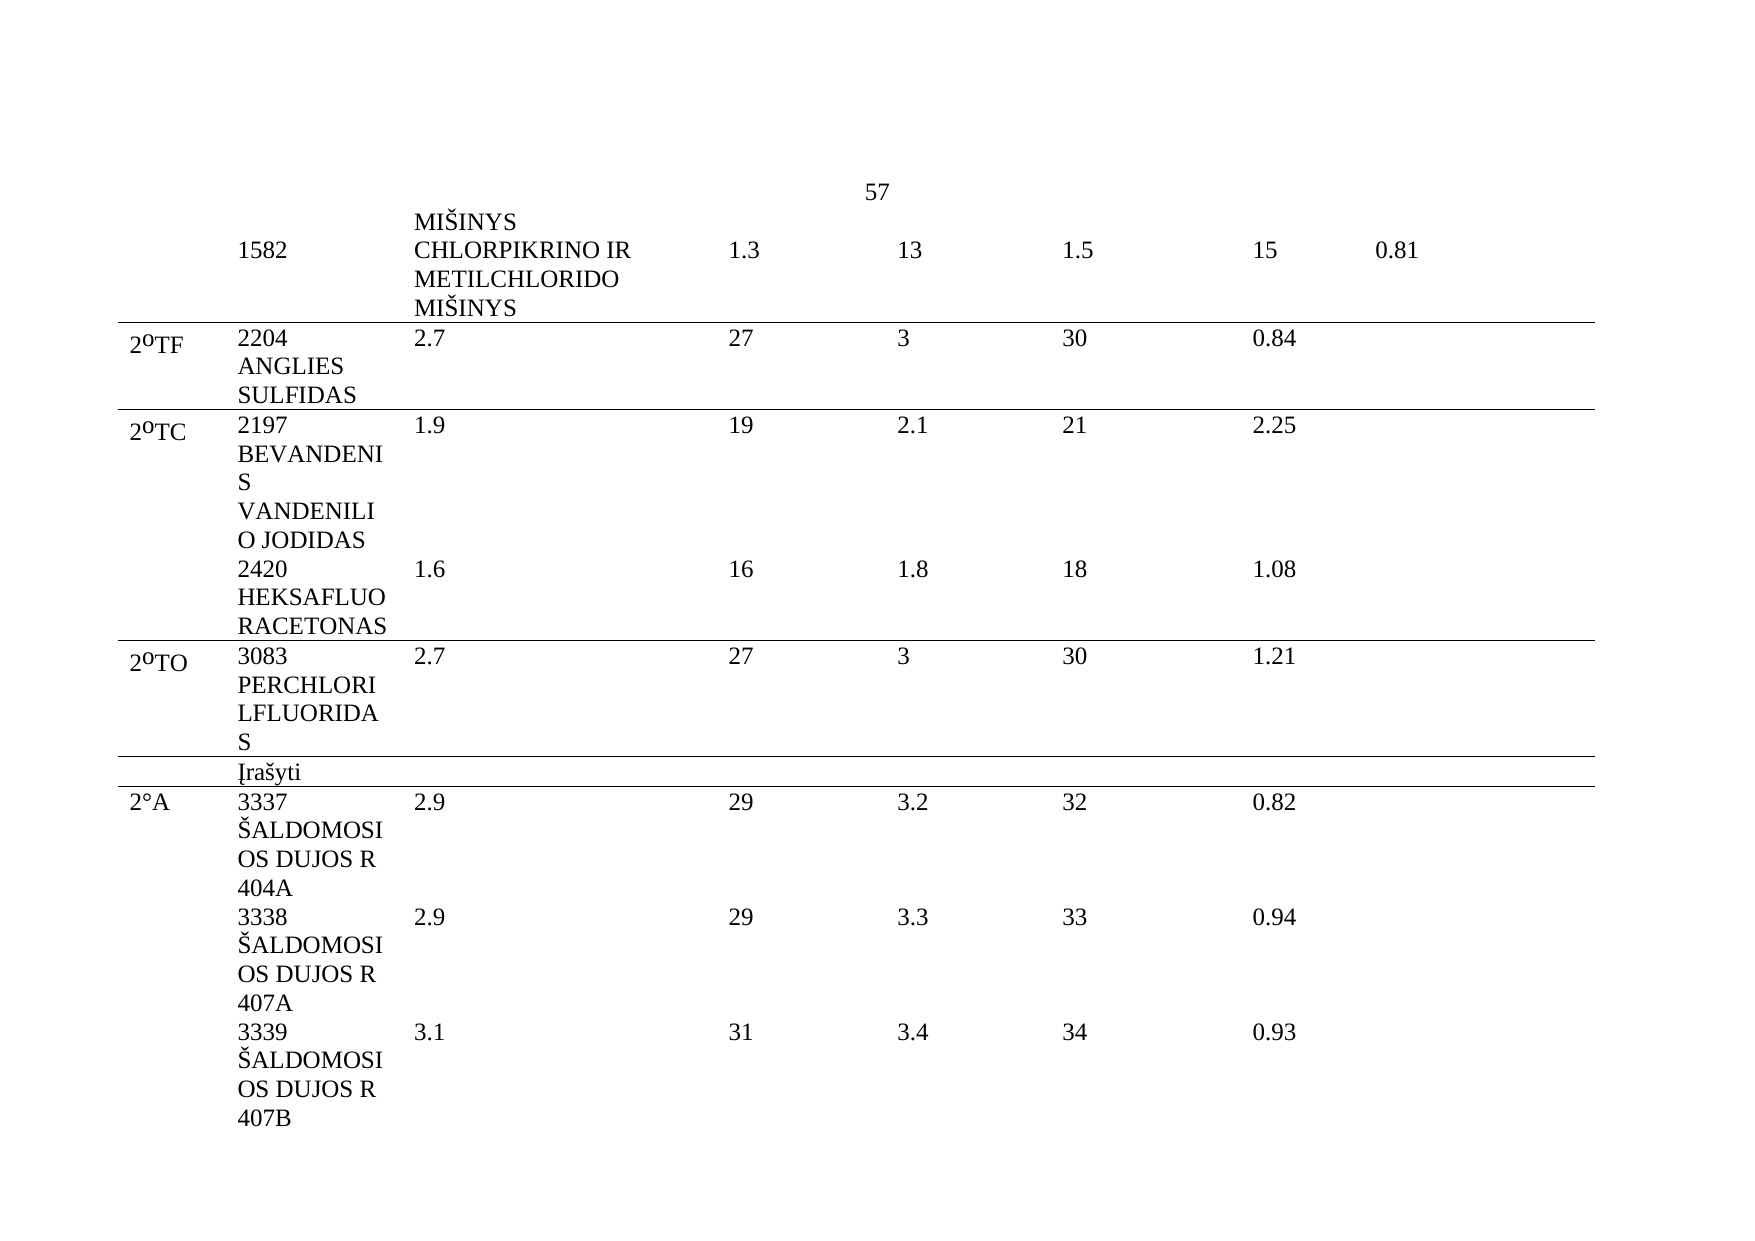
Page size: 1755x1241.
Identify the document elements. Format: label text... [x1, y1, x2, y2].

table_cell Įrašyti [226, 757, 403, 786]
table_cell 3.2 [886, 787, 1051, 902]
table_cell [1364, 410, 1595, 554]
table_cell 1.21 [1241, 641, 1364, 756]
table_cell 21 [1051, 410, 1241, 554]
table_cell [403, 757, 717, 786]
table_cell 2.9 [403, 787, 717, 902]
table_cell [717, 207, 886, 235]
table_cell 2.25 [1241, 410, 1364, 554]
table_cell 29 [717, 902, 886, 1017]
table_cell 3.3 [886, 902, 1051, 1017]
table_cell 1.5 [1051, 235, 1241, 322]
table_cell 3339 ŠALDOMOSIOS DUJOS R 407B [226, 1017, 403, 1132]
table_cell [118, 1017, 226, 1132]
table_cell [1241, 757, 1364, 786]
table_cell MIŠINYS [403, 207, 717, 235]
table_cell 2oTC [118, 410, 226, 554]
table_cell 3 [886, 323, 1051, 409]
table_cell [1364, 757, 1595, 786]
table_cell [1364, 787, 1595, 902]
table_cell 2°a [118, 787, 226, 902]
table_cell 2204 ANGLIES SULFIDAS [226, 323, 403, 409]
table_cell 18 [1051, 554, 1241, 640]
table_cell 2.9 [403, 902, 717, 1017]
table_cell 3.1 [403, 1017, 717, 1132]
table_cell [118, 902, 226, 1017]
table_cell [226, 207, 403, 235]
table_cell 3338 ŠALDOMOSIOS DUJOS R 407A [226, 902, 403, 1017]
table_cell 2.7 [403, 641, 717, 756]
table_cell 19 [717, 410, 886, 554]
table_cell [118, 235, 226, 322]
table_cell 1.8 [886, 554, 1051, 640]
table_cell 1582 [226, 235, 403, 322]
table_cell [1241, 207, 1364, 235]
table_cell 16 [717, 554, 886, 640]
table_cell 1.08 [1241, 554, 1364, 640]
table_cell 33 [1051, 902, 1241, 1017]
table_cell 2.7 [403, 323, 717, 409]
table_cell [886, 207, 1051, 235]
table_cell 2420 HEKSAFLUORACETONAS [226, 554, 403, 640]
table_cell 27 [717, 641, 886, 756]
table_cell 30 [1051, 641, 1241, 756]
table_cell 2197 BEVANDENIS VANDENILIO JODIDAS [226, 410, 403, 554]
table_cell 0.81 [1364, 235, 1595, 322]
table_cell 2oTO [118, 641, 226, 756]
table_cell 1.6 [403, 554, 717, 640]
table_cell 3 [886, 641, 1051, 756]
table_cell 3.4 [886, 1017, 1051, 1132]
table_cell 31 [717, 1017, 886, 1132]
table_cell [118, 207, 226, 235]
table_cell 0.93 [1241, 1017, 1364, 1132]
table_cell [1364, 1017, 1595, 1132]
table_cell 1.3 [717, 235, 886, 322]
table_cell 15 [1241, 235, 1364, 322]
table_cell [717, 757, 886, 786]
table_cell 27 [717, 323, 886, 409]
table_cell [118, 554, 226, 640]
table_cell [1364, 207, 1595, 235]
table_cell [1364, 641, 1595, 756]
table_cell 0.94 [1241, 902, 1364, 1017]
table_cell [1364, 902, 1595, 1017]
table_cell [1051, 207, 1241, 235]
table_cell 32 [1051, 787, 1241, 902]
table_cell [1051, 757, 1241, 786]
table_cell 3083 PERCHLORILFLUORIDAS [226, 641, 403, 756]
table_cell CHLORPIKRINO IR METILCHLORIDO MIŠINYS [403, 235, 717, 322]
table_cell 0.82 [1241, 787, 1364, 902]
table_cell 29 [717, 787, 886, 902]
table_cell 1.9 [403, 410, 717, 554]
table_cell [1364, 554, 1595, 640]
table_cell 3337 ŠALDOMOSIOS DUJOS R 404A [226, 787, 403, 902]
table_cell 13 [886, 235, 1051, 322]
table_cell 2.1 [886, 410, 1051, 554]
table_cell 0.84 [1241, 323, 1364, 409]
table_cell 34 [1051, 1017, 1241, 1132]
table_cell [886, 757, 1051, 786]
table_cell 30 [1051, 323, 1241, 409]
table_cell [1364, 323, 1595, 409]
table_cell [118, 757, 226, 786]
table_cell 2oTF [118, 323, 226, 409]
